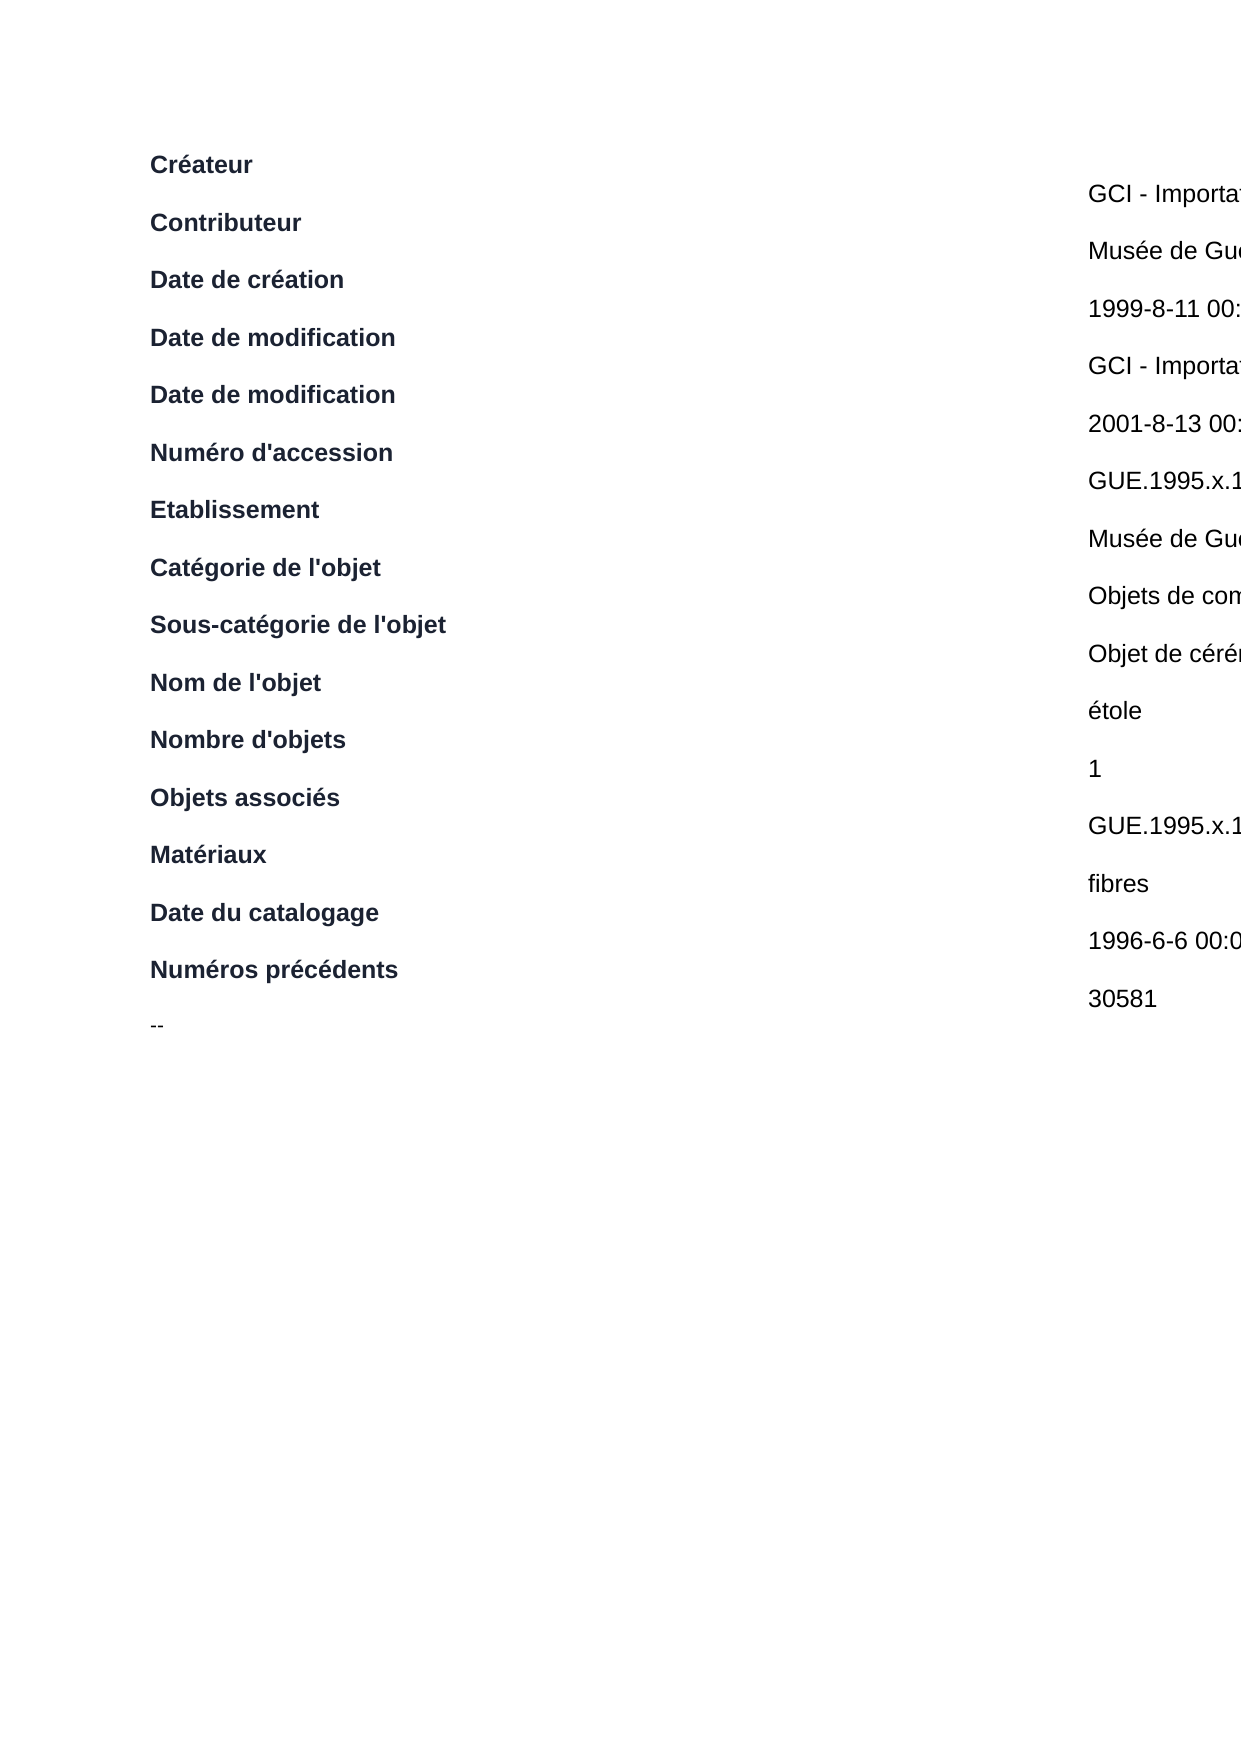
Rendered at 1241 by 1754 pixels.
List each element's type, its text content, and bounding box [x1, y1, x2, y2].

text -- [150, 1012, 1090, 1036]
text GCI - Importation [1088, 179, 1240, 207]
text Catégorie de l'objet [150, 552, 1090, 581]
text Créateur [150, 150, 1090, 179]
text 1 [1088, 754, 1240, 782]
text Contributeur [150, 207, 1090, 236]
text 1999-8-11 00:00 [1088, 294, 1240, 322]
text Sous-catégorie de l'objet [150, 610, 1090, 639]
text Musée de Guérin [1088, 236, 1240, 265]
text Date de modification [150, 380, 1090, 409]
text GUE.1995.x.124 [1088, 466, 1240, 495]
text Date de création [150, 265, 1090, 294]
text Objet de cérémonie [1088, 639, 1240, 667]
text Numéro d'accession [150, 437, 1090, 466]
text Etablissement [150, 495, 1090, 524]
text Musée de Guérin [1088, 524, 1240, 552]
text GCI - Importation [1088, 351, 1240, 380]
text Numéros précédents [150, 955, 1090, 984]
text Matériaux [150, 840, 1090, 869]
text Objets associés [150, 782, 1090, 811]
text Nombre d'objets [150, 725, 1090, 754]
text Objets de communication [1088, 581, 1240, 610]
text GUE.1995.x.123 [1088, 811, 1240, 840]
text étole [1088, 696, 1240, 725]
text Nom de l'objet [150, 667, 1090, 696]
text Date de modification [150, 322, 1090, 351]
text fibres [1088, 869, 1240, 897]
text 2001-8-13 00:00 [1088, 409, 1240, 437]
text 30581 [1088, 984, 1240, 1012]
text 1996-6-6 00:00 [1088, 926, 1240, 955]
text Date du catalogage [150, 897, 1090, 926]
